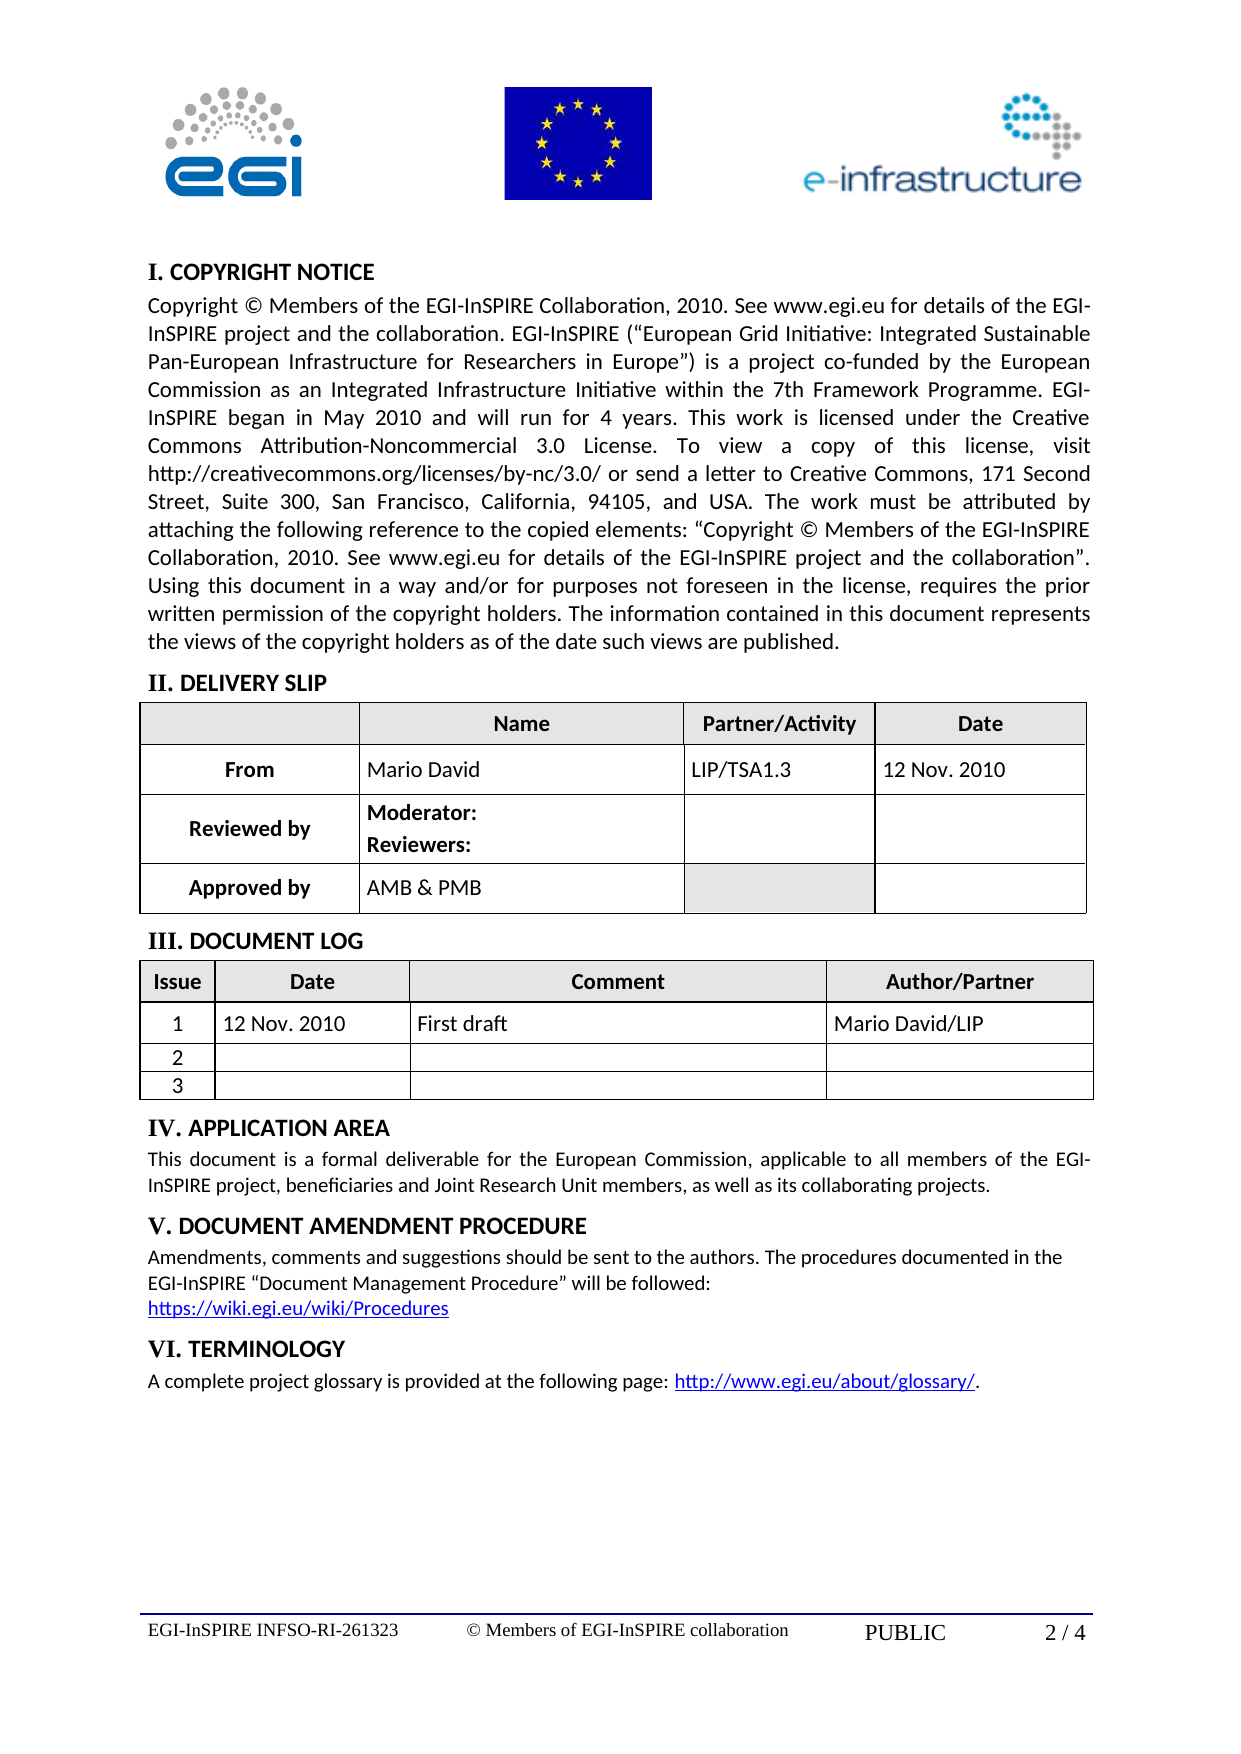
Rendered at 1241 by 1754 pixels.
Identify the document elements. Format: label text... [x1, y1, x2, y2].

table_cell Reviewed by [141, 795, 359, 862]
table_cell 12 Nov. 2010 [876, 744, 1086, 794]
list Delivery Slip [148, 668, 1092, 698]
table_cell 12 Nov. 2010 [216, 1003, 410, 1043]
table_cell [876, 863, 1086, 912]
list Copyright notice [148, 256, 1092, 287]
list Application area [148, 1112, 1092, 1142]
text A complete project glossary is provided at the following page: http://www.egi.eu/about/glossary/. [148, 1368, 1092, 1393]
table_cell [827, 1072, 1093, 1099]
picture [504, 87, 652, 200]
table_cell AMB & PMB [360, 864, 684, 912]
picture [797, 87, 1089, 200]
table_cell 1 [141, 1003, 214, 1043]
table_cell 2 [141, 1044, 214, 1071]
table_cell [827, 1044, 1093, 1071]
picture [164, 87, 303, 198]
list Document Log [148, 925, 1092, 956]
table_header Date [876, 703, 1086, 744]
text Copyright © Members of the EGI-InSPIRE Collaboration, 2010. See www.egi.eu for details of the EGI-InSPIRE project and the collaboration. EGI-InSPIRE (“European Grid Initiative: Integrated Sustainable Pan-European Infrastructure for Researchers in Europe”) is a project co-funded by the European Commission as an Integrated Infrastructure Initiative within the 7th Framework Programme. EGI-InSPIRE began in May 2010 and will run for 4 years. This work is licensed under the Creative Commons Attribution-Noncommercial 3.0 License. To view a copy of this license, visit http://creativecommons.org/licenses/by-nc/3.0/ or send a letter to Creative Commons, 171 Second Street, Suite 300, San Francisco, California, 94105, and USA. The work must be attributed by attaching the following reference to the copied elements: “Copyright © Members of the EGI-InSPIRE Collaboration, 2010. See www.egi.eu for details of the EGI-InSPIRE project and the collaboration”. Using this document in a way and/or for purposes not foreseen in the license, requires the prior written permission of the copyright holders. The information contained in this document represents the views of the copyright holders as of the date such views are published. [148, 291, 1092, 655]
table_cell Moderator: Reviewers: [360, 795, 684, 862]
table_cell First draft [411, 1003, 826, 1043]
list Terminology [148, 1333, 1092, 1364]
table_header Comment [410, 961, 826, 1001]
table_header Name [360, 703, 683, 744]
text This document is a formal deliverable for the European Commission, applicable to all members of the EGI-InSPIRE project, beneficiaries and Joint Research Unit members, as well as its collaborating projects. [148, 1146, 1092, 1197]
list Document amendment procedure [148, 1210, 1092, 1240]
table_cell [685, 795, 874, 862]
table_header Issue [141, 961, 214, 1001]
table_cell LIP/TSA1.3 [685, 745, 874, 794]
table_cell [876, 794, 1086, 862]
table_header Author/Partner [827, 961, 1093, 1001]
table_cell Approved by [141, 864, 359, 912]
table_cell [216, 1044, 410, 1071]
table_cell Mario David/LIP [827, 1003, 1093, 1043]
text Amendments, comments and suggestions should be sent to the authors. The procedures documented in the EGI-InSPIRE “Document Management Procedure” will be followed: https://wiki.egi.eu/wiki/Procedures [148, 1244, 1092, 1321]
table_header [141, 703, 359, 744]
table_header Partner/Activity [684, 703, 874, 744]
table_header Date [216, 961, 409, 1001]
table_cell [411, 1044, 826, 1071]
table_cell 3 [141, 1072, 214, 1099]
table_cell [411, 1072, 826, 1099]
table_cell [685, 864, 874, 912]
table_cell From [141, 745, 359, 794]
table_cell [216, 1072, 410, 1099]
table_cell Mario David [360, 745, 684, 794]
